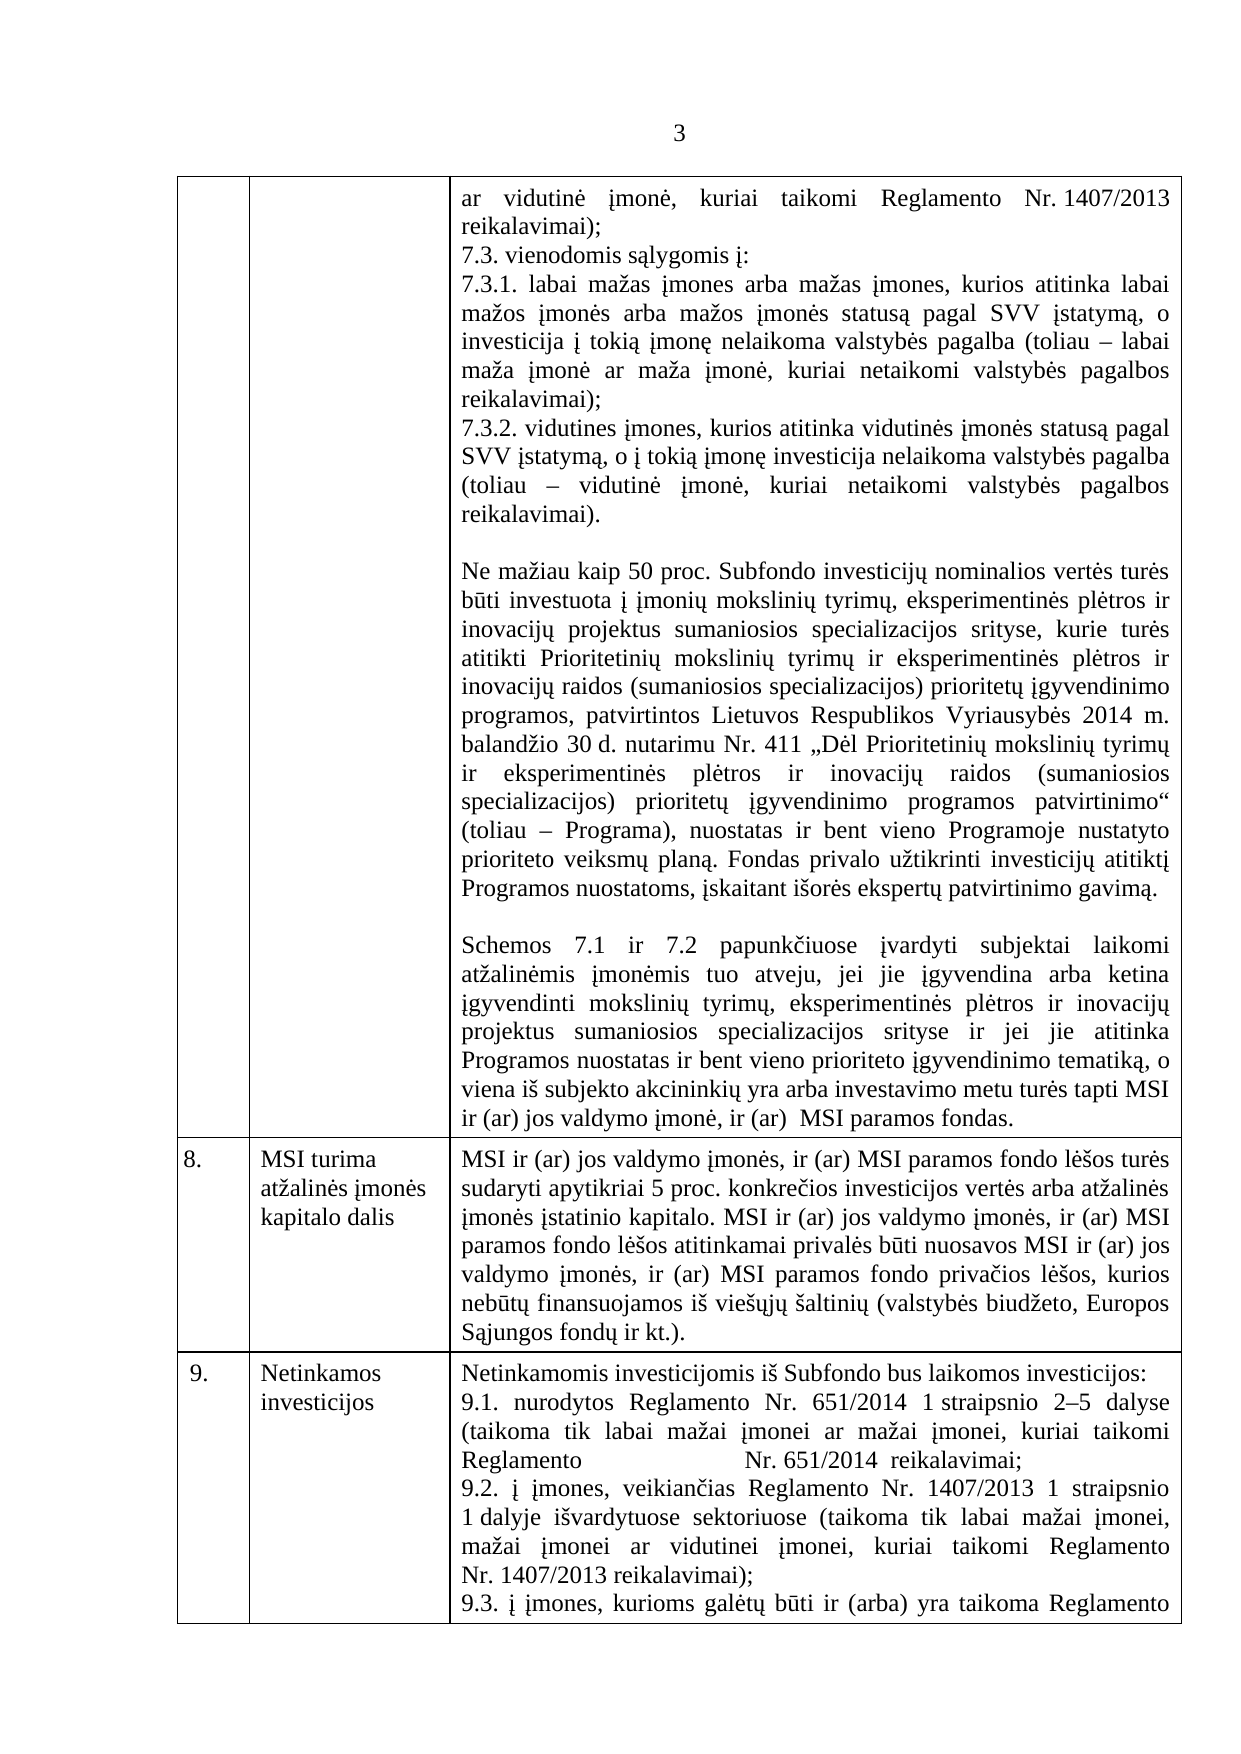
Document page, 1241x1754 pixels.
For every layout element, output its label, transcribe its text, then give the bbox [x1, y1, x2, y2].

table_cell ar vidutinė įmonė, kuriai taikomi Reglamento Nr. 1407/2013 reikalavimai); 7.3. vienodomis sąlygomis į: 7.3.1. labai mažas įmones arba mažas įmones, kurios atitinka labai mažos įmonės arba mažos įmonės statusą pagal SVV įstatymą, o investicija į tokią įmonę nelaikoma valstybės pagalba (toliau – labai maža įmonė ar maža įmonė, kuriai netaikomi valstybės pagalbos reikalavimai); 7.3.2. vidutines įmones, kurios atitinka vidutinės įmonės statusą pagal SVV įstatymą, o į tokią įmonę investicija nelaikoma valstybės pagalba (toliau – vidutinė įmonė, kuriai netaikomi valstybės pagalbos reikalavimai). Ne mažiau kaip 50 proc. Subfondo investicijų nominalios vertės turės būti investuota į įmonių mokslinių tyrimų, eksperimentinės plėtros ir inovacijų projektus sumaniosios specializacijos srityse, kurie turės atitikti Prioritetinių mokslinių tyrimų ir eksperimentinės plėtros ir inovacijų raidos (sumaniosios specializacijos) prioritetų įgyvendinimo programos, patvirtintos Lietuvos Respublikos Vyriausybės 2014 m. balandžio 30 d. nutarimu Nr. 411 „Dėl Prioritetinių mokslinių tyrimų ir eksperimentinės plėtros ir inovacijų raidos (sumaniosios specializacijos) prioritetų įgyvendinimo programos patvirtinimo“ (toliau – Programa), nuostatas ir bent vieno Programoje nustatyto prioriteto veiksmų planą. Fondas privalo užtikrinti investicijų atitiktį Programos nuostatoms, įskaitant išorės ekspertų patvirtinimo gavimą. Schemos 7.1 ir 7.2 papunkčiuose įvardyti subjektai laikomi atžalinėmis įmonėmis tuo atveju, jei jie įgyvendina arba ketina įgyvendinti mokslinių tyrimų, eksperimentinės plėtros ir inovacijų projektus sumaniosios specializacijos srityse ir jei jie atitinka Programos nuostatas ir bent vieno prioriteto įgyvendinimo tematiką, o viena iš subjekto akcininkių yra arba investavimo metu turės tapti MSI ir (ar) jos valdymo įmonė, ir (ar) MSI paramos fondas. [451, 177, 1181, 1137]
table_cell MSI turima atžalinės įmonės kapitalo dalis [250, 1138, 449, 1351]
table_cell Netinkamos investicijos [250, 1353, 449, 1623]
table_cell [178, 177, 249, 1137]
table_cell Netinkamomis investicijomis iš Subfondo bus laikomos investicijos: 9.1. nurodytos Reglamento Nr. 651/2014 1 straipsnio 2–5 dalyse (taikoma tik labai mažai įmonei ar mažai įmonei, kuriai taikomi Reglamento Nr. 651/2014 reikalavimai; 9.2. į įmones, veikiančias Reglamento Nr. 1407/2013 1 straipsnio 1 dalyje išvardytuose sektoriuose (taikoma tik labai mažai įmonei, mažai įmonei ar vidutinei įmonei, kuriai taikomi Reglamento Nr. 1407/2013 reikalavimai); 9.3. į įmones, kurioms galėtų būti ir (arba) yra taikoma Reglamento [451, 1353, 1181, 1623]
table_cell 9. [178, 1353, 249, 1623]
table_cell [250, 177, 449, 1137]
table_cell MSI ir (ar) jos valdymo įmonės, ir (ar) MSI paramos fondo lėšos turės sudaryti apytikriai 5 proc. konkrečios investicijos vertės arba atžalinės įmonės įstatinio kapitalo. MSI ir (ar) jos valdymo įmonės, ir (ar) MSI paramos fondo lėšos atitinkamai privalės būti nuosavos MSI ir (ar) jos valdymo įmonės, ir (ar) MSI paramos fondo privačios lėšos, kurios nebūtų finansuojamos iš viešųjų šaltinių (valstybės biudžeto, Europos Sąjungos fondų ir kt.). [451, 1138, 1181, 1351]
table_cell 8. [178, 1138, 249, 1351]
